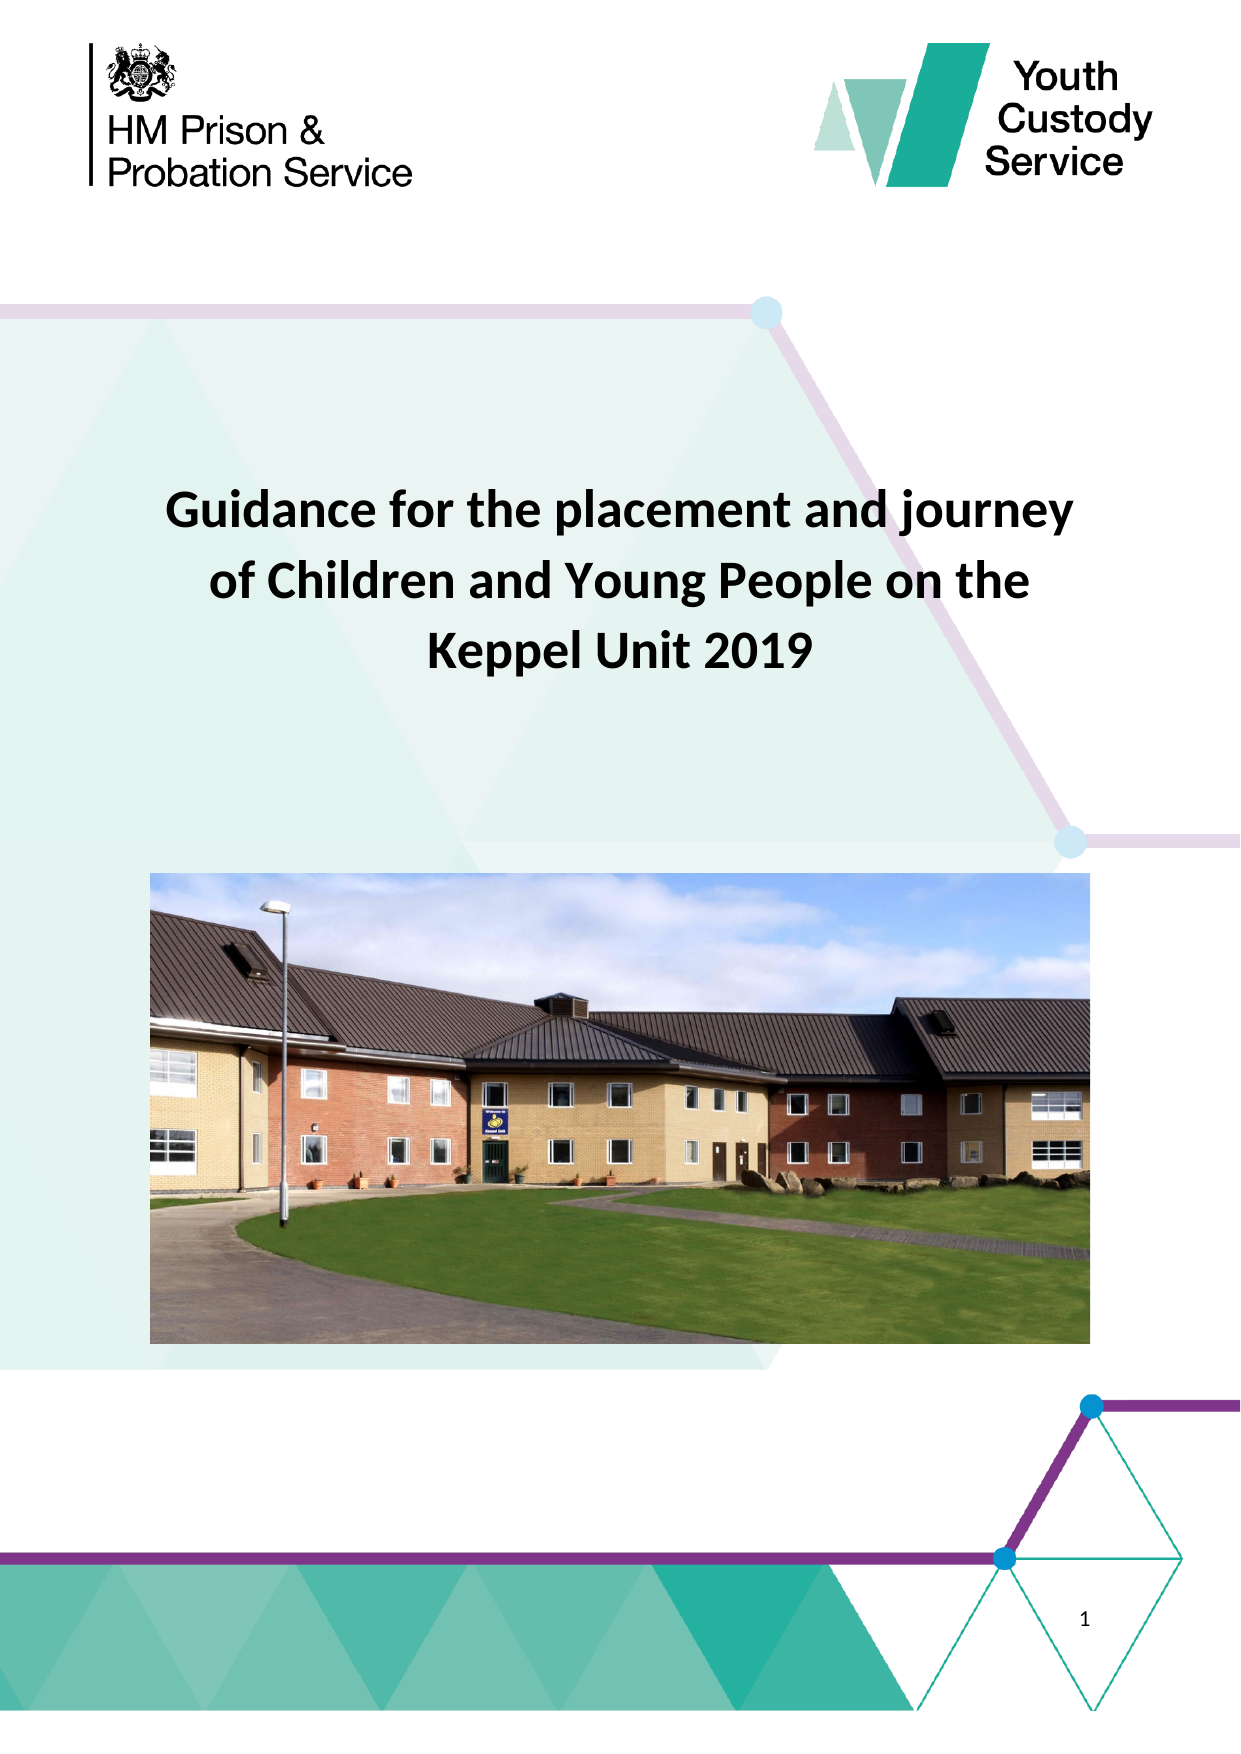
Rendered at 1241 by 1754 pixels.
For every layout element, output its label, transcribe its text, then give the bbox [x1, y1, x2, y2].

text Guidance for the placement and journey of Children and Young People on the Keppel Unit 2019 [869, 475, 1090, 682]
